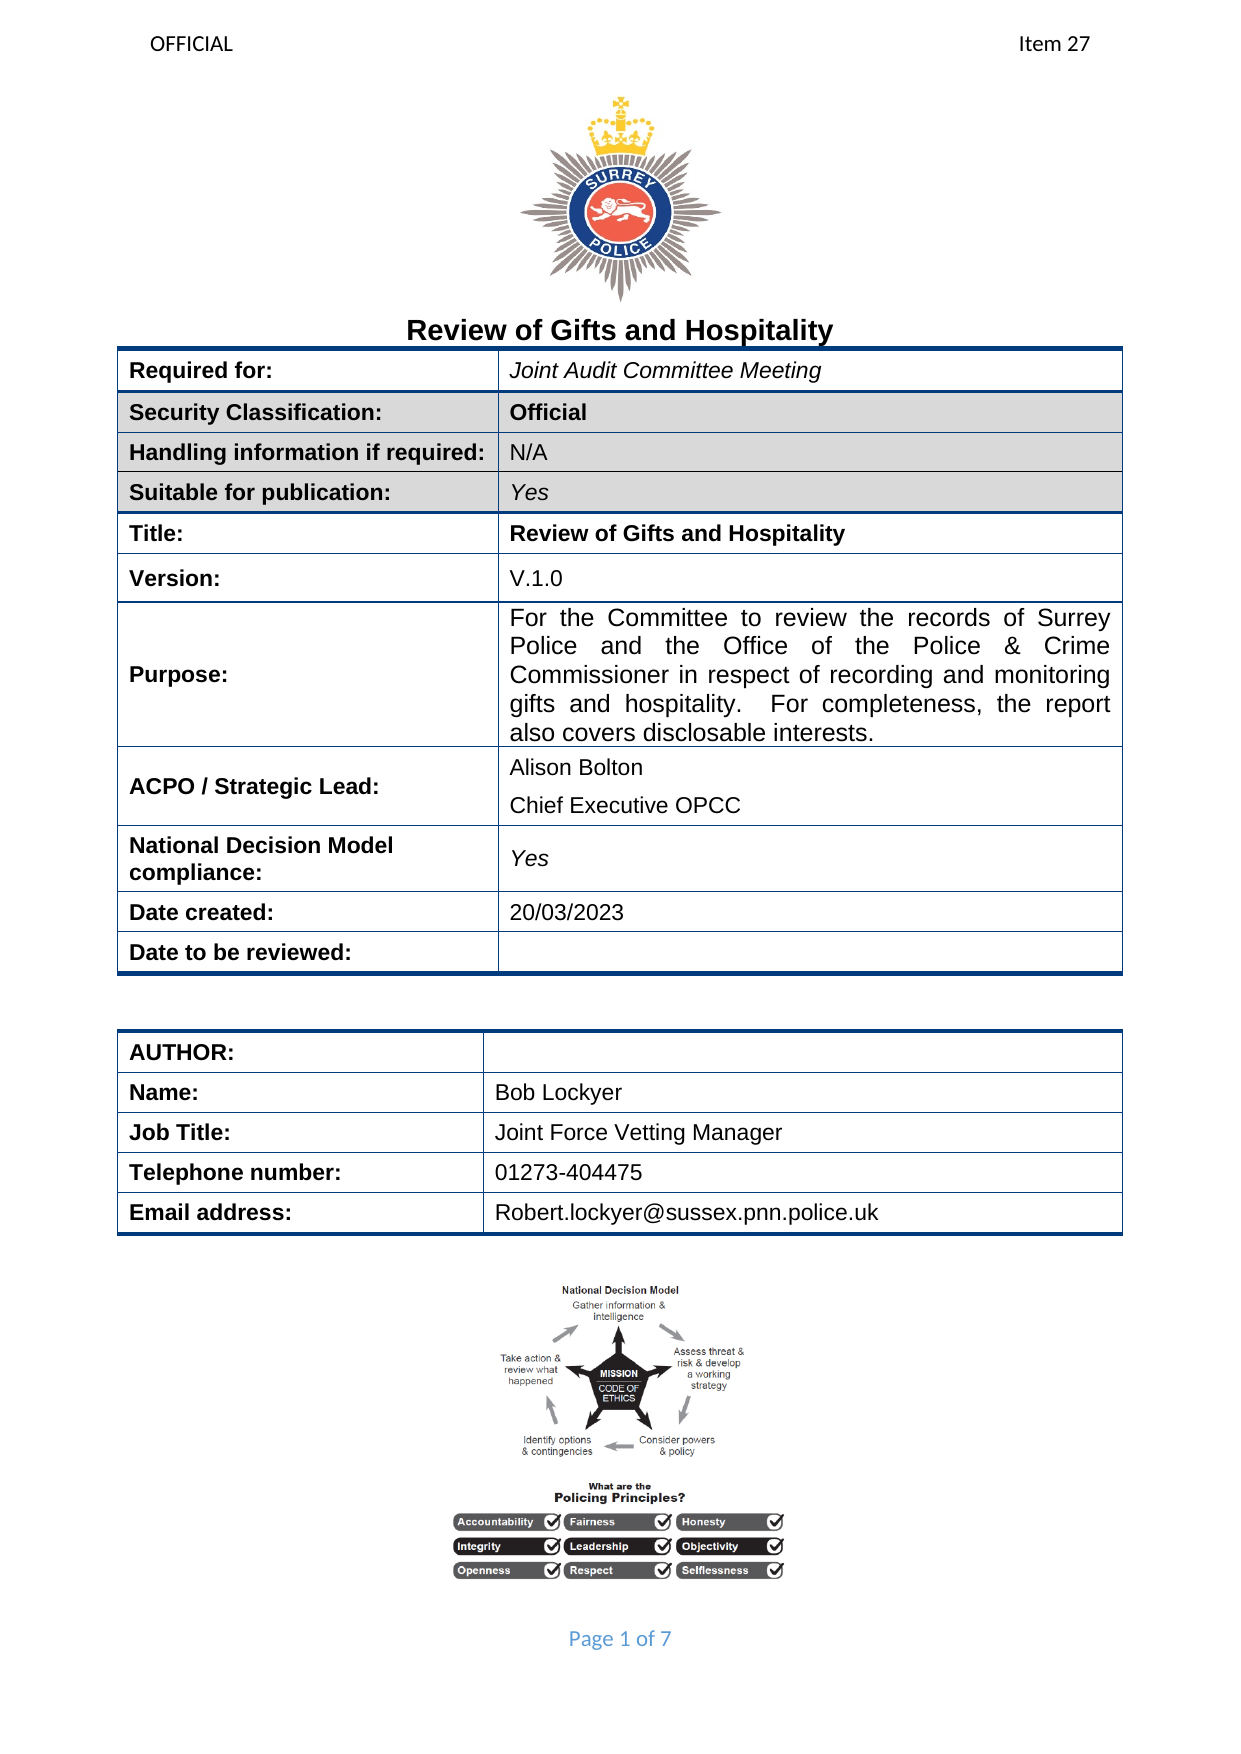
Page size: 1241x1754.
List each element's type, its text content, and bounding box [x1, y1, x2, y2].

table_cell National Decision Model compliance: [118, 826, 498, 891]
table_cell Suitable for publication: [118, 472, 498, 511]
table_cell Yes [499, 826, 1122, 891]
table_header [484, 1033, 1122, 1072]
table_cell Telephone number: [118, 1153, 483, 1192]
table_cell Official [499, 393, 1122, 432]
table_cell Review of Gifts and Hospitality [499, 514, 1122, 553]
text Review of Gifts and Hospitality [75, 313, 1165, 346]
table_cell 20/03/2023 [499, 892, 1122, 931]
table_header Joint Audit Committee Meeting [499, 351, 1122, 390]
table_cell Version: [118, 554, 498, 601]
table_header Required for: [118, 351, 498, 390]
table_cell Bob Lockyer [484, 1073, 1122, 1112]
table_cell Job Title: [118, 1113, 483, 1152]
table_cell ACPO / Strategic Lead: [118, 747, 498, 825]
table_cell Security Classification: [118, 393, 498, 432]
table_cell 01273-404475 [484, 1153, 1122, 1192]
table_header AUTHOR: [118, 1033, 483, 1072]
table_cell Handling information if required: [118, 433, 498, 471]
table_cell Date to be reviewed: [118, 932, 498, 971]
table_cell Purpose: [118, 603, 498, 746]
table_cell Yes [499, 472, 1122, 511]
table_cell Date created: [118, 892, 498, 931]
table_cell N/A [499, 433, 1122, 471]
table_cell Joint Force Vetting Manager [484, 1113, 1122, 1152]
table_cell V.1.0 [499, 554, 1122, 601]
table_cell Robert.lockyer@sussex.pnn.police.uk [484, 1193, 1122, 1232]
table_cell [499, 932, 1122, 971]
table_cell Title: [118, 514, 498, 553]
table_cell Email address: [118, 1193, 483, 1232]
table_cell Name: [118, 1073, 483, 1112]
table_cell Alison Bolton Chief Executive OPCC [499, 747, 1122, 825]
table_cell For the Committee to review the records of Surrey Police and the Office of the Police & Crime Commissioner in respect of recording and monitoring gifts and hospitality. For completeness, the report also covers disclosable interests. [499, 603, 1122, 746]
